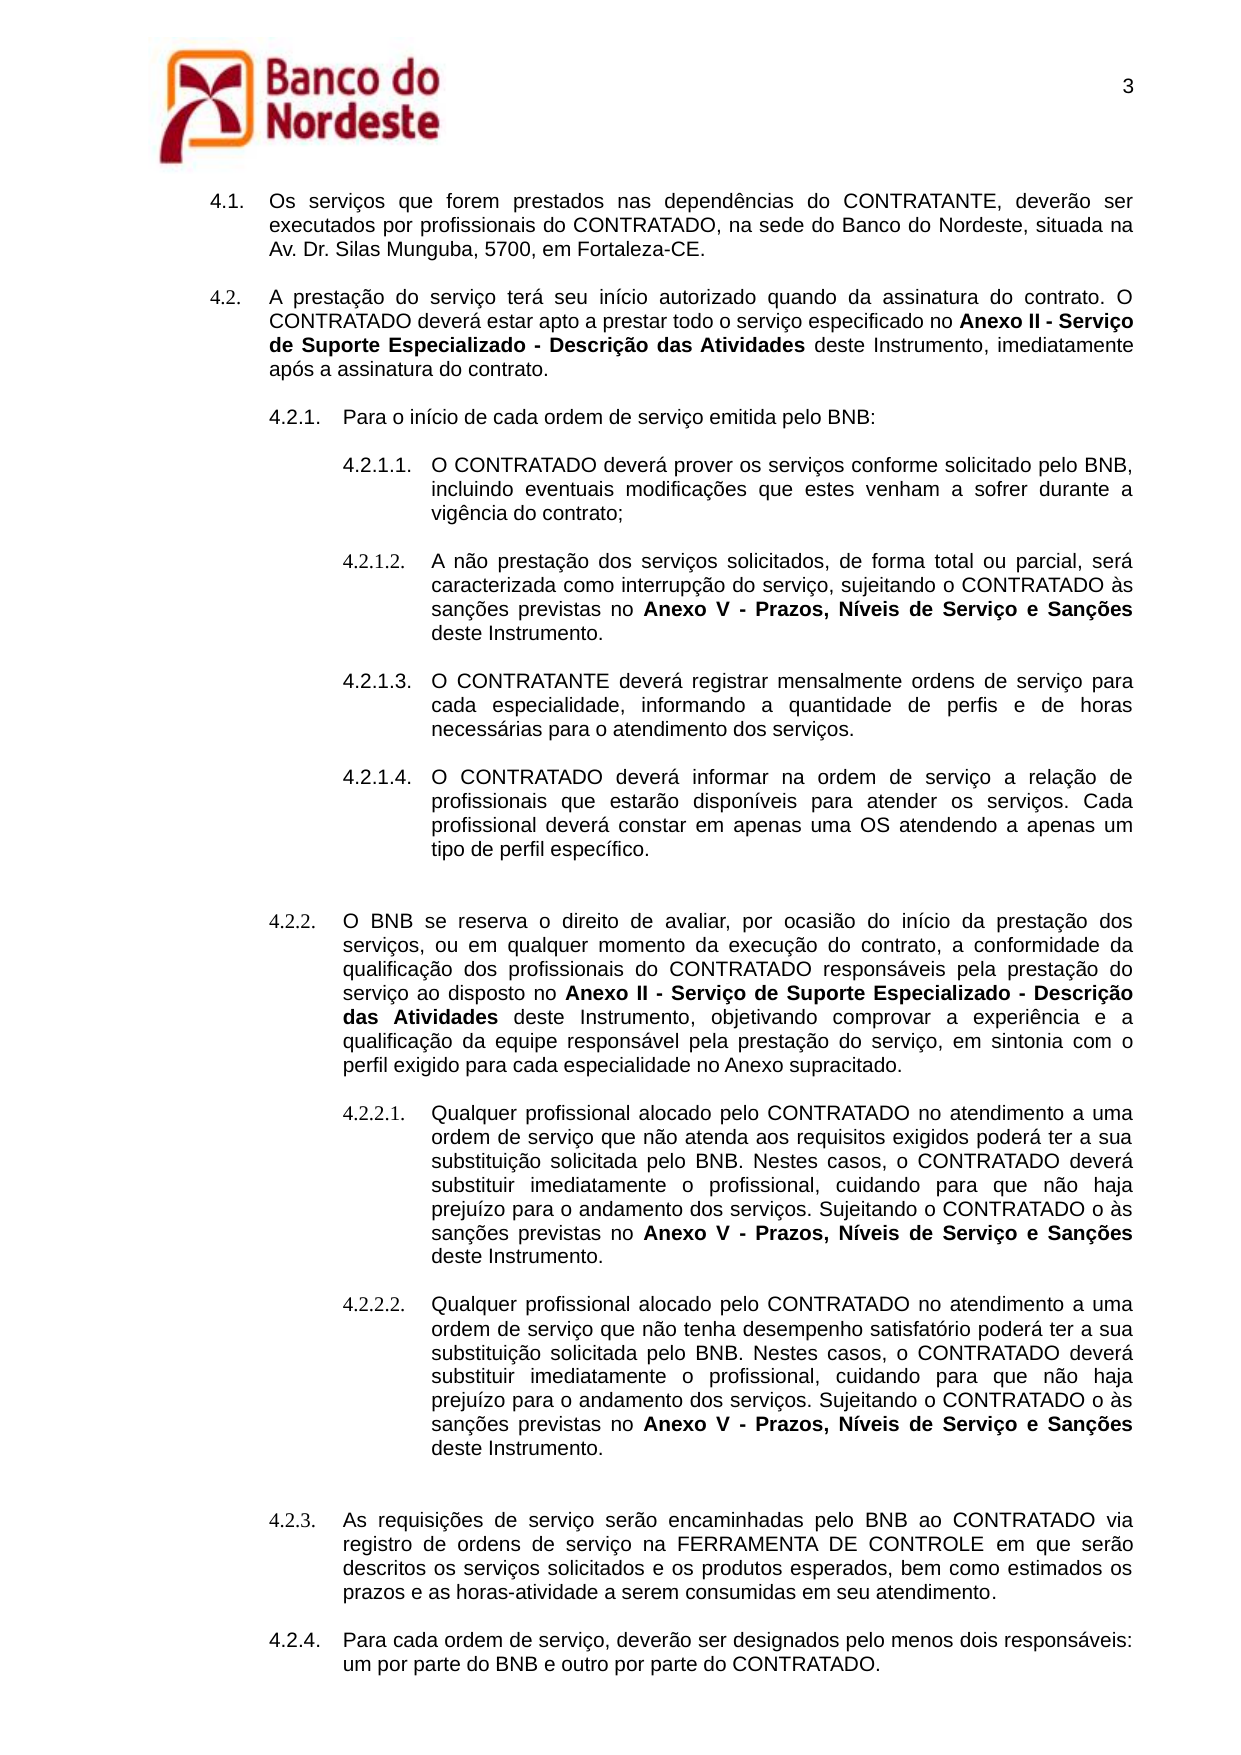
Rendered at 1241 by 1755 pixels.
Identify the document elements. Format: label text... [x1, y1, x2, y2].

list A não prestação dos serviços solicitados, de forma total ou parcial, será caracterizada como interrupção do serviço, sujeitando o CONTRATADO às sanções previstas no Anexo V - Prazos, Níveis de Serviço e Sanções deste Instrumento. [343, 549, 1134, 645]
list Qualquer profissional alocado pelo CONTRATADO no atendimento a uma ordem de serviço que não tenha desempenho satisfatório poderá ter a sua substituição solicitada pelo BNB. Nestes casos, o CONTRATADO deverá substituir imediatamente o profissional, cuidando para que não haja prejuízo para o andamento dos serviços. Sujeitando o CONTRATADO o às sanções previstas no Anexo V - Prazos, Níveis de Serviço e Sanções deste Instrumento. [343, 1292, 1134, 1460]
list Para cada ordem de serviço, deverão ser designados pelo menos dois responsáveis: um por parte do BNB e outro por parte do CONTRATADO. [269, 1628, 1134, 1676]
list Os serviços que forem prestados nas dependências do CONTRATANTE, deverão ser executados por profissionais do CONTRATADO, na sede do Banco do Nordeste, situada na Av. Dr. Silas Munguba, 5700, em Fortaleza-CE. [210, 189, 1134, 261]
list A prestação do serviço terá seu início autorizado quando da assinatura do contrato. O CONTRATADO deverá estar apto a prestar todo o serviço especificado no Anexo II - Serviço de Suporte Especializado - Descrição das Atividades deste Instrumento, imediatamente após a assinatura do contrato. [210, 285, 1134, 381]
list O CONTRATANTE deverá registrar mensalmente ordens de serviço para cada especialidade, informando a quantidade de perfis e de horas necessárias para o atendimento dos serviços. [343, 669, 1134, 741]
list Para o início de cada ordem de serviço emitida pelo BNB: [269, 405, 1134, 429]
list O BNB se reserva o direito de avaliar, por ocasião do início da prestação dos serviços, ou em qualquer momento da execução do contrato, a conformidade da qualificação dos profissionais do CONTRATADO responsáveis pela prestação do serviço ao disposto no Anexo II - Serviço de Suporte Especializado - Descrição das Atividades deste Instrumento, objetivando comprovar a experiência e a qualificação da equipe responsável pela prestação do serviço, em sintonia com o perfil exigido para cada especialidade no Anexo supracitado. [269, 908, 1134, 1076]
list Qualquer profissional alocado pelo CONTRATADO no atendimento a uma ordem de serviço que não atenda aos requisitos exigidos poderá ter a sua substituição solicitada pelo BNB. Nestes casos, o CONTRATADO deverá substituir imediatamente o profissional, cuidando para que não haja prejuízo para o andamento dos serviços. Sujeitando o CONTRATADO o às sanções previstas no Anexo V - Prazos, Níveis de Serviço e Sanções deste Instrumento. [343, 1100, 1134, 1268]
list O CONTRATADO deverá prover os serviços conforme solicitado pelo BNB, incluindo eventuais modificações que estes venham a sofrer durante a vigência do contrato; [343, 453, 1134, 525]
list O CONTRATADO deverá informar na ordem de serviço a relação de profissionais que estarão disponíveis para atender os serviços. Cada profissional deverá constar em apenas uma OS atendendo a apenas um tipo de perfil específico. [343, 765, 1134, 861]
list As requisições de serviço serão encaminhadas pelo BNB ao CONTRATADO via registro de ordens de serviço na FERRAMENTA DE CONTROLE em que serão descritos os serviços solicitados e os produtos esperados, bem como estimados os prazos e as horas-atividade a serem consumidas em seu atendimento. [269, 1508, 1134, 1604]
